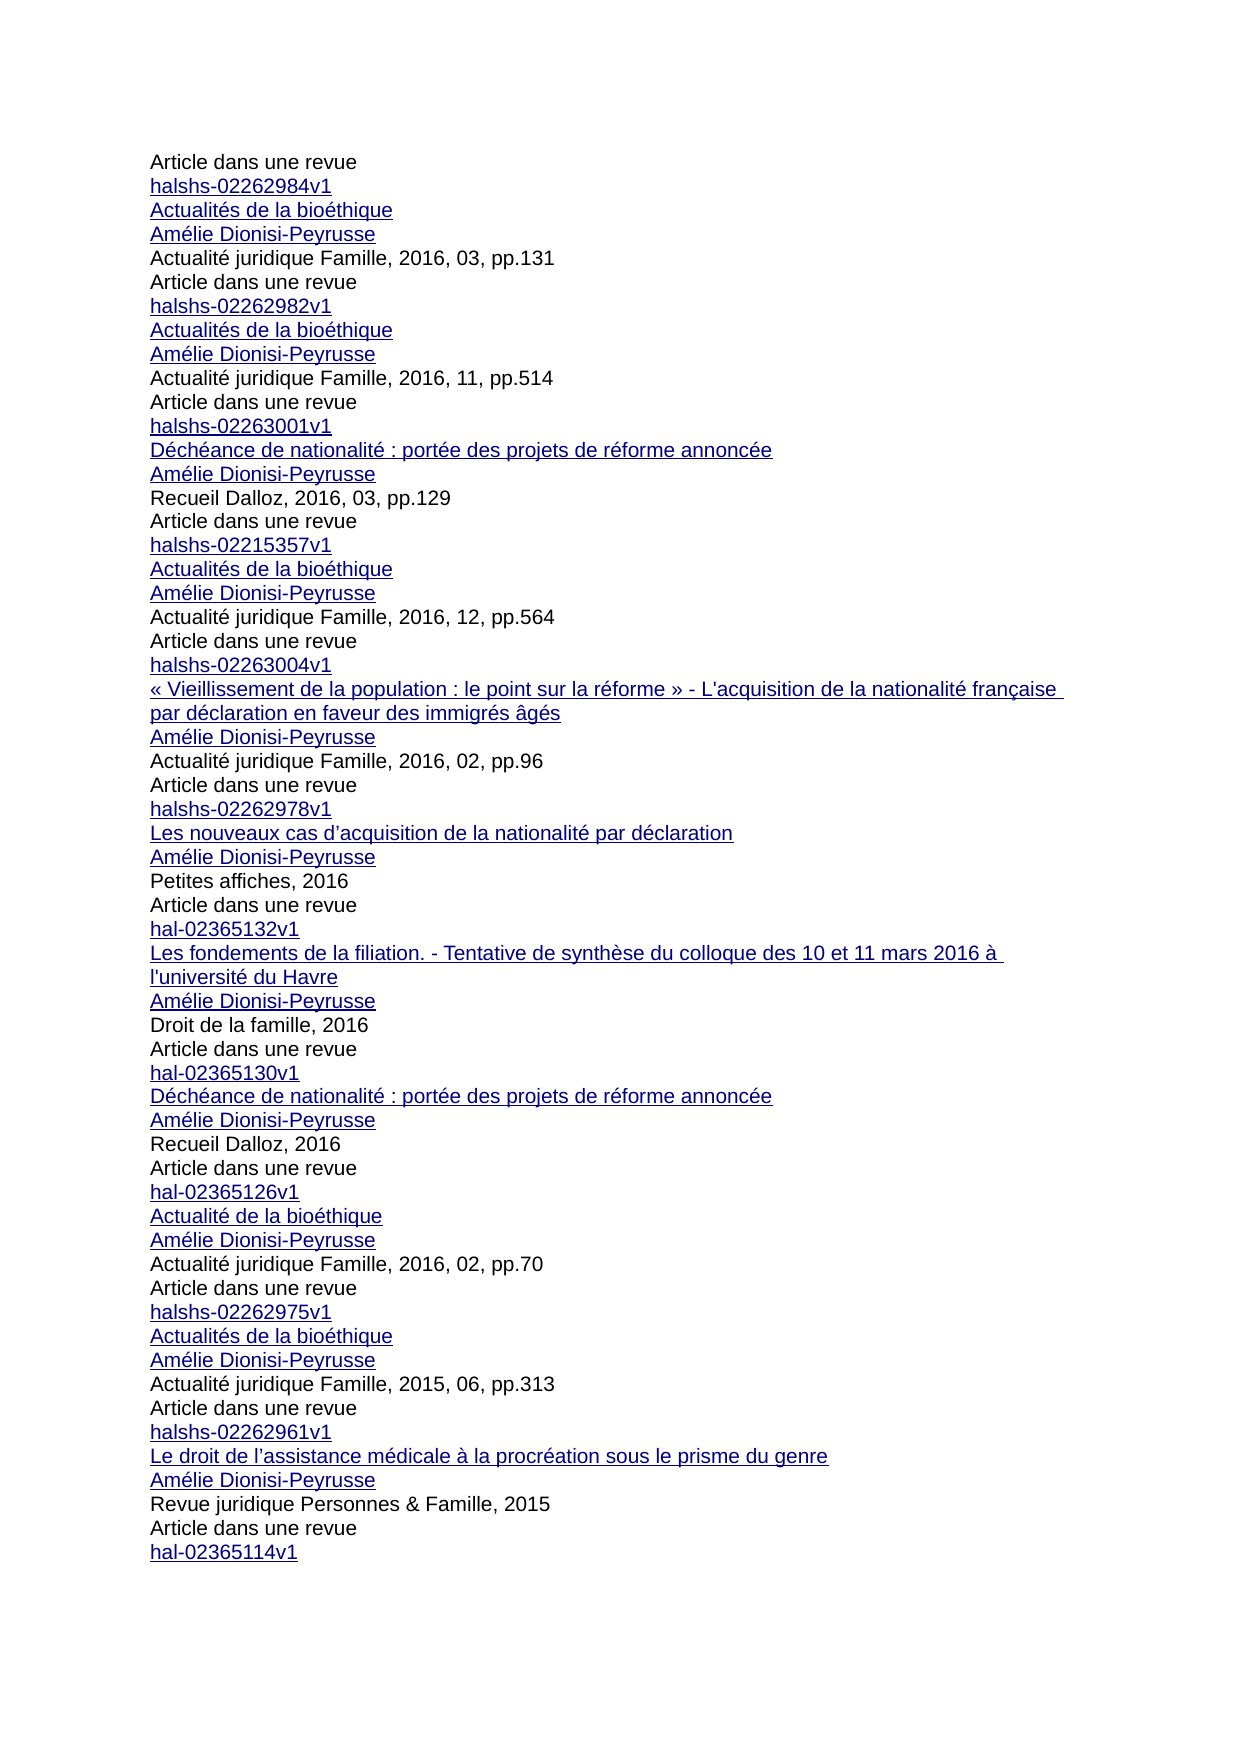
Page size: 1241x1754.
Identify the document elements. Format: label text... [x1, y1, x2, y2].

table_cell Actualités de la bioéthique Amélie Dionisi-Peyrusse Actualité juridique Famille, 2015, 06, pp.313 Article dans une revue halshs-02262961v1 [150, 1324, 1090, 1444]
table_cell Déchéance de nationalité : portée des projets de réforme annoncée Amélie Dionisi-Peyrusse Recueil Dalloz, 2016, 03, pp.129 Article dans une revue halshs-02215357v1 [150, 438, 1090, 557]
table_cell Déchéance de nationalité : portée des projets de réforme annoncée Amélie Dionisi-Peyrusse Recueil Dalloz, 2016 Article dans une revue hal-02365126v1 [150, 1084, 1090, 1204]
table_cell Article dans une revue halshs-02262984v1 [150, 150, 1090, 198]
table_cell Actualités de la bioéthique Amélie Dionisi-Peyrusse Actualité juridique Famille, 2016, 11, pp.514 Article dans une revue halshs-02263001v1 [150, 318, 1090, 437]
table_cell Les nouveaux cas d’acquisition de la nationalité par déclaration Amélie Dionisi-Peyrusse Petites affiches, 2016 Article dans une revue hal-02365132v1 [150, 821, 1090, 941]
table_cell Actualités de la bioéthique Amélie Dionisi-Peyrusse Actualité juridique Famille, 2016, 12, pp.564 Article dans une revue halshs-02263004v1 [150, 557, 1090, 677]
table_cell « Vieillissement de la population : le point sur la réforme » - L'acquisition de la nationalité française par déclaration en faveur des immigrés âgés Amélie Dionisi-Peyrusse Actualité juridique Famille, 2016, 02, pp.96 Article dans une revue halshs-02262978v1 [150, 677, 1090, 821]
table_cell Le droit de l’assistance médicale à la procréation sous le prisme du genre Amélie Dionisi-Peyrusse Revue juridique Personnes & Famille, 2015 Article dans une revue hal-02365114v1 [150, 1444, 1090, 1563]
table_cell Actualité de la bioéthique Amélie Dionisi-Peyrusse Actualité juridique Famille, 2016, 02, pp.70 Article dans une revue halshs-02262975v1 [150, 1204, 1090, 1324]
table_cell Actualités de la bioéthique Amélie Dionisi-Peyrusse Actualité juridique Famille, 2016, 03, pp.131 Article dans une revue halshs-02262982v1 [150, 198, 1090, 318]
table_cell Les fondements de la filiation. - Tentative de synthèse du colloque des 10 et 11 mars 2016 à l'université du Havre Amélie Dionisi-Peyrusse Droit de la famille, 2016 Article dans une revue hal-02365130v1 [150, 941, 1090, 1084]
